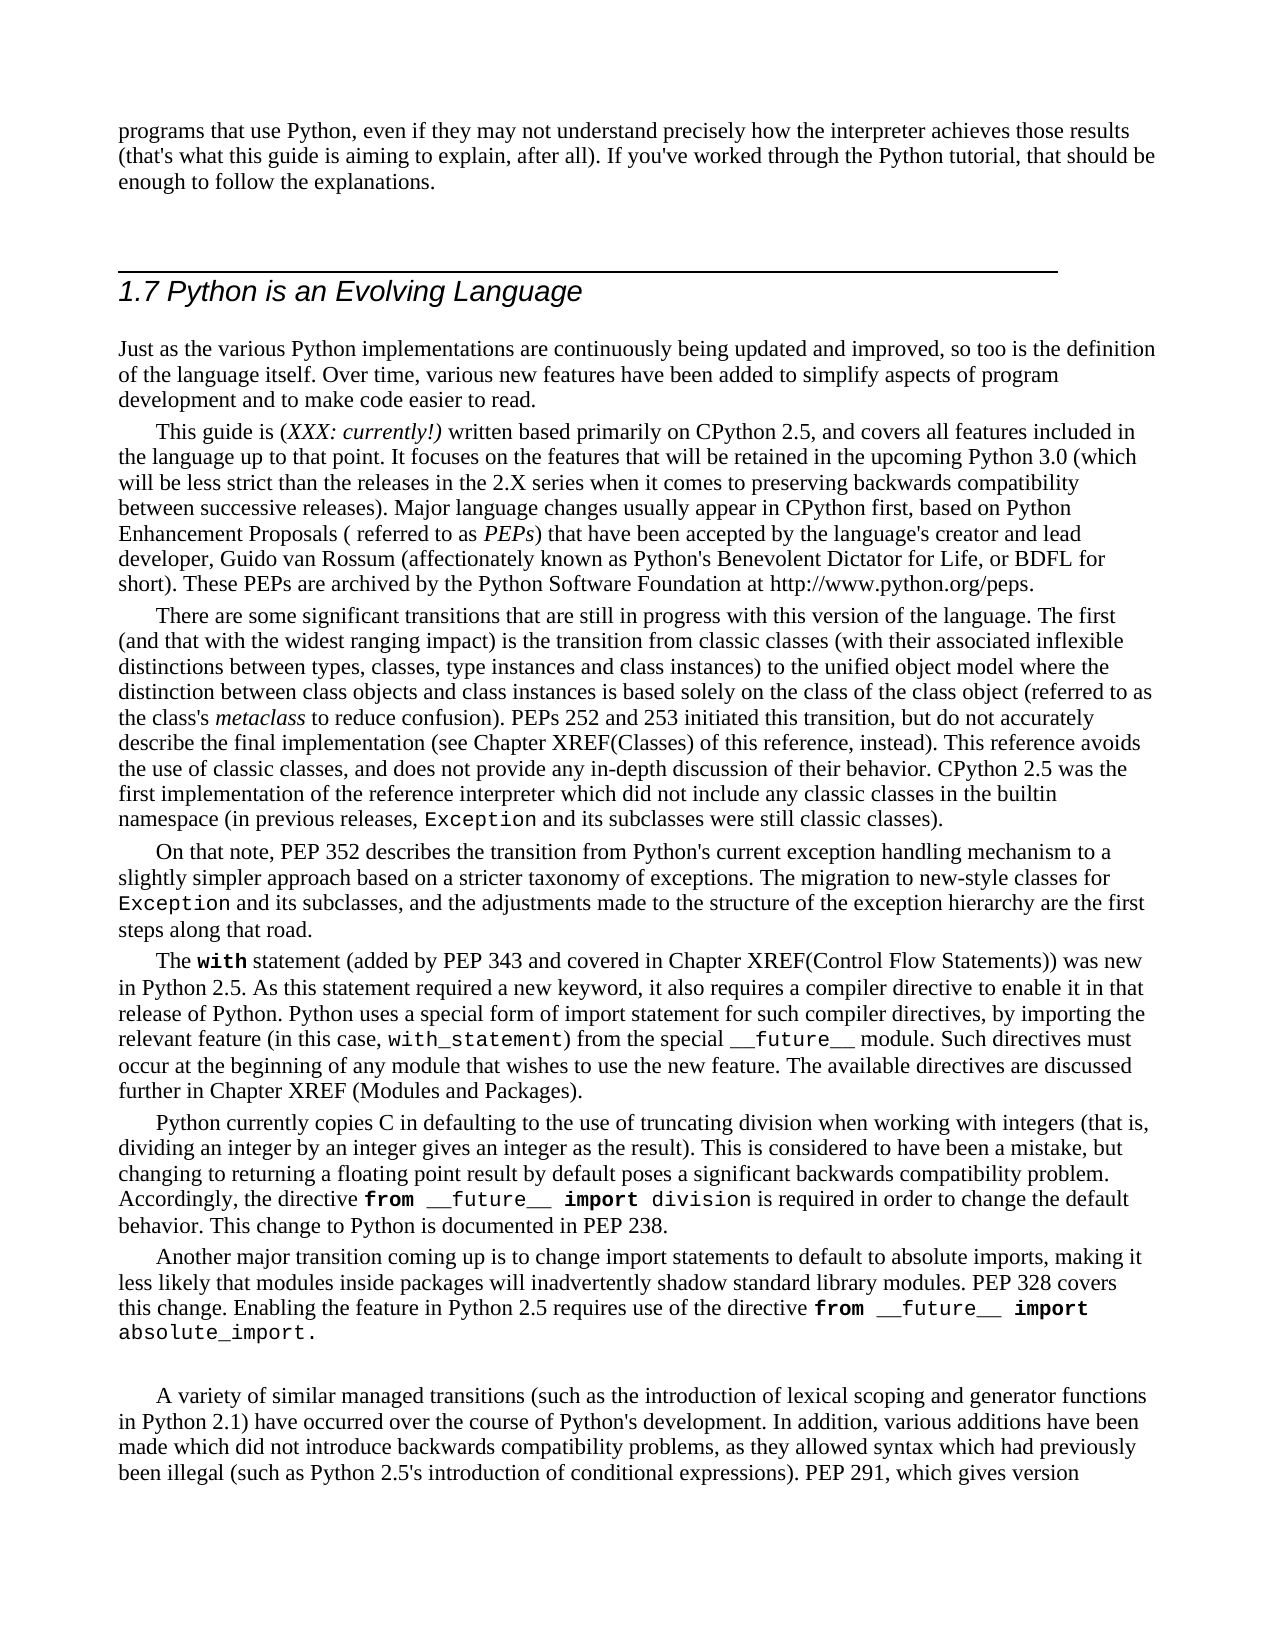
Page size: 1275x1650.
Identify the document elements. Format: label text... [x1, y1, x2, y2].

text This guide is (XXX: currently!) written based primarily on CPython 2.5, and covers all features included in the language up to that point. It focuses on the features that will be retained in the upcoming Python 3.0 (which will be less strict than the releases in the 2.X series when it comes to preserving backwards compatibility between successive releases). Major language changes usually appear in CPython first, based on Python Enhancement Proposals ( referred to as PEPs) that have been accepted by the language's creator and lead developer, Guido van Rossum (affectionately known as Python's Benevolent Dictator for Life, or BDFL for short). These PEPs are archived by the Python Software Foundation at http://www.python.org/peps. [118, 419, 1157, 597]
text A variety of similar managed transitions (such as the introduction of lexical scoping and generator functions in Python 2.1) have occurred over the course of Python's development. In addition, various additions have been made which did not introduce backwards compatibility problems, as they allowed syntax which had previously been illegal (such as Python 2.5's introduction of conditional expressions). PEP 291, which gives version [118, 1383, 1157, 1485]
text programs that use Python, even if they may not understand precisely how the interpreter achieves those results (that's what this guide is aiming to explain, after all). If you've worked through the Python tutorial, that should be enough to follow the explanations. [118, 118, 1157, 194]
text Just as the various Python implementations are continuously being updated and improved, so too is the definition of the language itself. Over time, various new features have been added to simplify aspects of program development and to make code easier to read. [118, 336, 1157, 413]
text The with statement (added by PEP 343 and covered in Chapter XREF(Control Flow Statements)) was new in Python 2.5. As this statement required a new keyword, it also requires a compiler directive to enable it in that release of Python. Python uses a special form of import statement for such compiler directives, by importing the relevant feature (in this case, with_statement) from the special __future__ module. Such directives must occur at the beginning of any module that wishes to use the new feature. The available directives are discussed further in Chapter XREF (Modules and Packages). [118, 948, 1157, 1103]
text Another major transition coming up is to change import statements to default to absolute imports, making it less likely that modules inside packages will inadvertently shadow standard library modules. PEP 328 covers this change. Enabling the feature in Python 2.5 requires use of the directive from __future__ import absolute_import. [118, 1244, 1157, 1345]
text There are some significant transitions that are still in progress with this version of the language. The first (and that with the widest ranging impact) is the transition from classic classes (with their associated inflexible distinctions between types, classes, type instances and class instances) to the unified object model where the distinction between class objects and class instances is based solely on the class of the class object (referred to as the class's metaclass to reduce confusion). PEPs 252 and 253 initiated this transition, but do not accurately describe the final implementation (see Chapter XREF(Classes) of this reference, instead). This reference avoids the use of classic classes, and does not provide any in-depth discussion of their behavior. CPython 2.5 was the first implementation of the reference interpreter which did not include any classic classes in the builtin namespace (in previous releases, Exception and its subclasses were still classic classes). [118, 603, 1157, 833]
text On that note, PEP 352 describes the transition from Python's current exception handling mechanism to a slightly simpler approach based on a stricter taxonomy of exceptions. The migration to new-style classes for Exception and its subclasses, and the adjustments made to the structure of the exception hierarchy are the first steps along that road. [118, 839, 1157, 942]
text Python currently copies C in defaulting to the use of truncating division when working with integers (that is, dividing an integer by an integer gives an integer as the result). This is considered to have been a mistake, but changing to returning a floating point result by default poses a significant backwards compatibility problem. Accordingly, the directive from __future__ import division is required in order to change the default behavior. This change to Python is documented in PEP 238. [118, 1110, 1157, 1238]
subtitle 1.7 Python is an Evolving Language [118, 273, 1058, 307]
